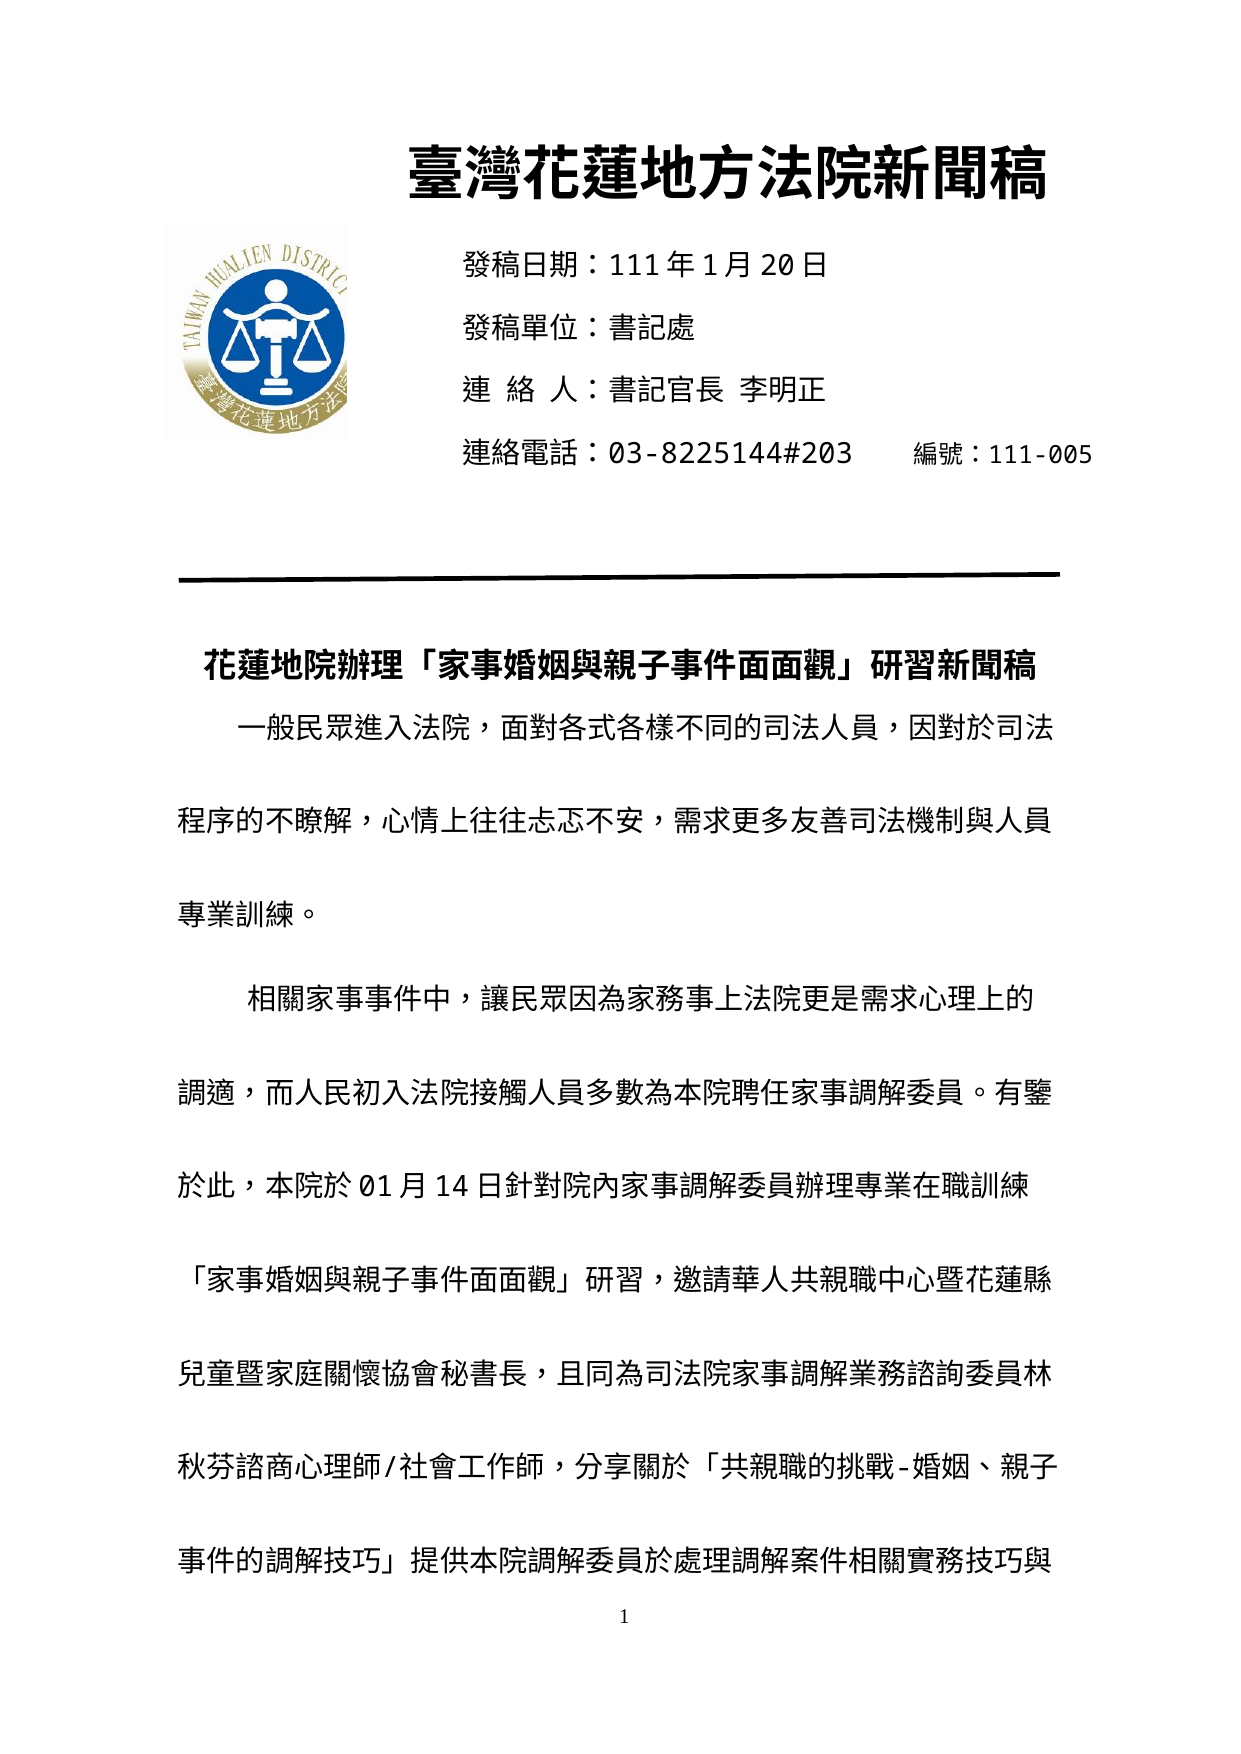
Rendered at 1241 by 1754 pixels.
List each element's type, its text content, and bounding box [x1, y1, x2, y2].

table_header [347, 96, 1120, 534]
table_header [161, 96, 347, 534]
text 相關家事事件中，讓民眾因為家務事上法院更是需求心理上的調適，而人民初入法院接觸人員多數為本院聘任家事調解委員。有鑒於此，本院於01月14日針對院內家事調解委員辦理專業在職訓練「家事婚姻與親子事件面面觀」研習，邀請華人共親職中心暨花蓮縣兒童暨家庭關懷協會秘書長，且同為司法院家事調解業務諮詢委員林秋芬諮商心理師/社會工作師，分享關於「共親職的挑戰-婚姻、親子事件的調解技巧」提供本院調解委員於處理調解案件相關實務技巧與 [177, 955, 1063, 1580]
text 一般民眾進入法院，面對各式各樣不同的司法人員，因對於司法程序的不瞭解，心情上往往忐忑不安，需求更多友善司法機制與人員專業訓練。 [177, 684, 1063, 934]
table_header 臺灣花蓮地方法院新聞稿 發稿日期：111年1月20日 發稿單位：書記處 連 絡 人：書記官長 李明正 連絡電話：03-8225144#203 編號：111-005 [350, 96, 1120, 471]
text 花蓮地院辦理「家事婚姻與親子事件面面觀」研習新聞稿 [177, 621, 1063, 684]
